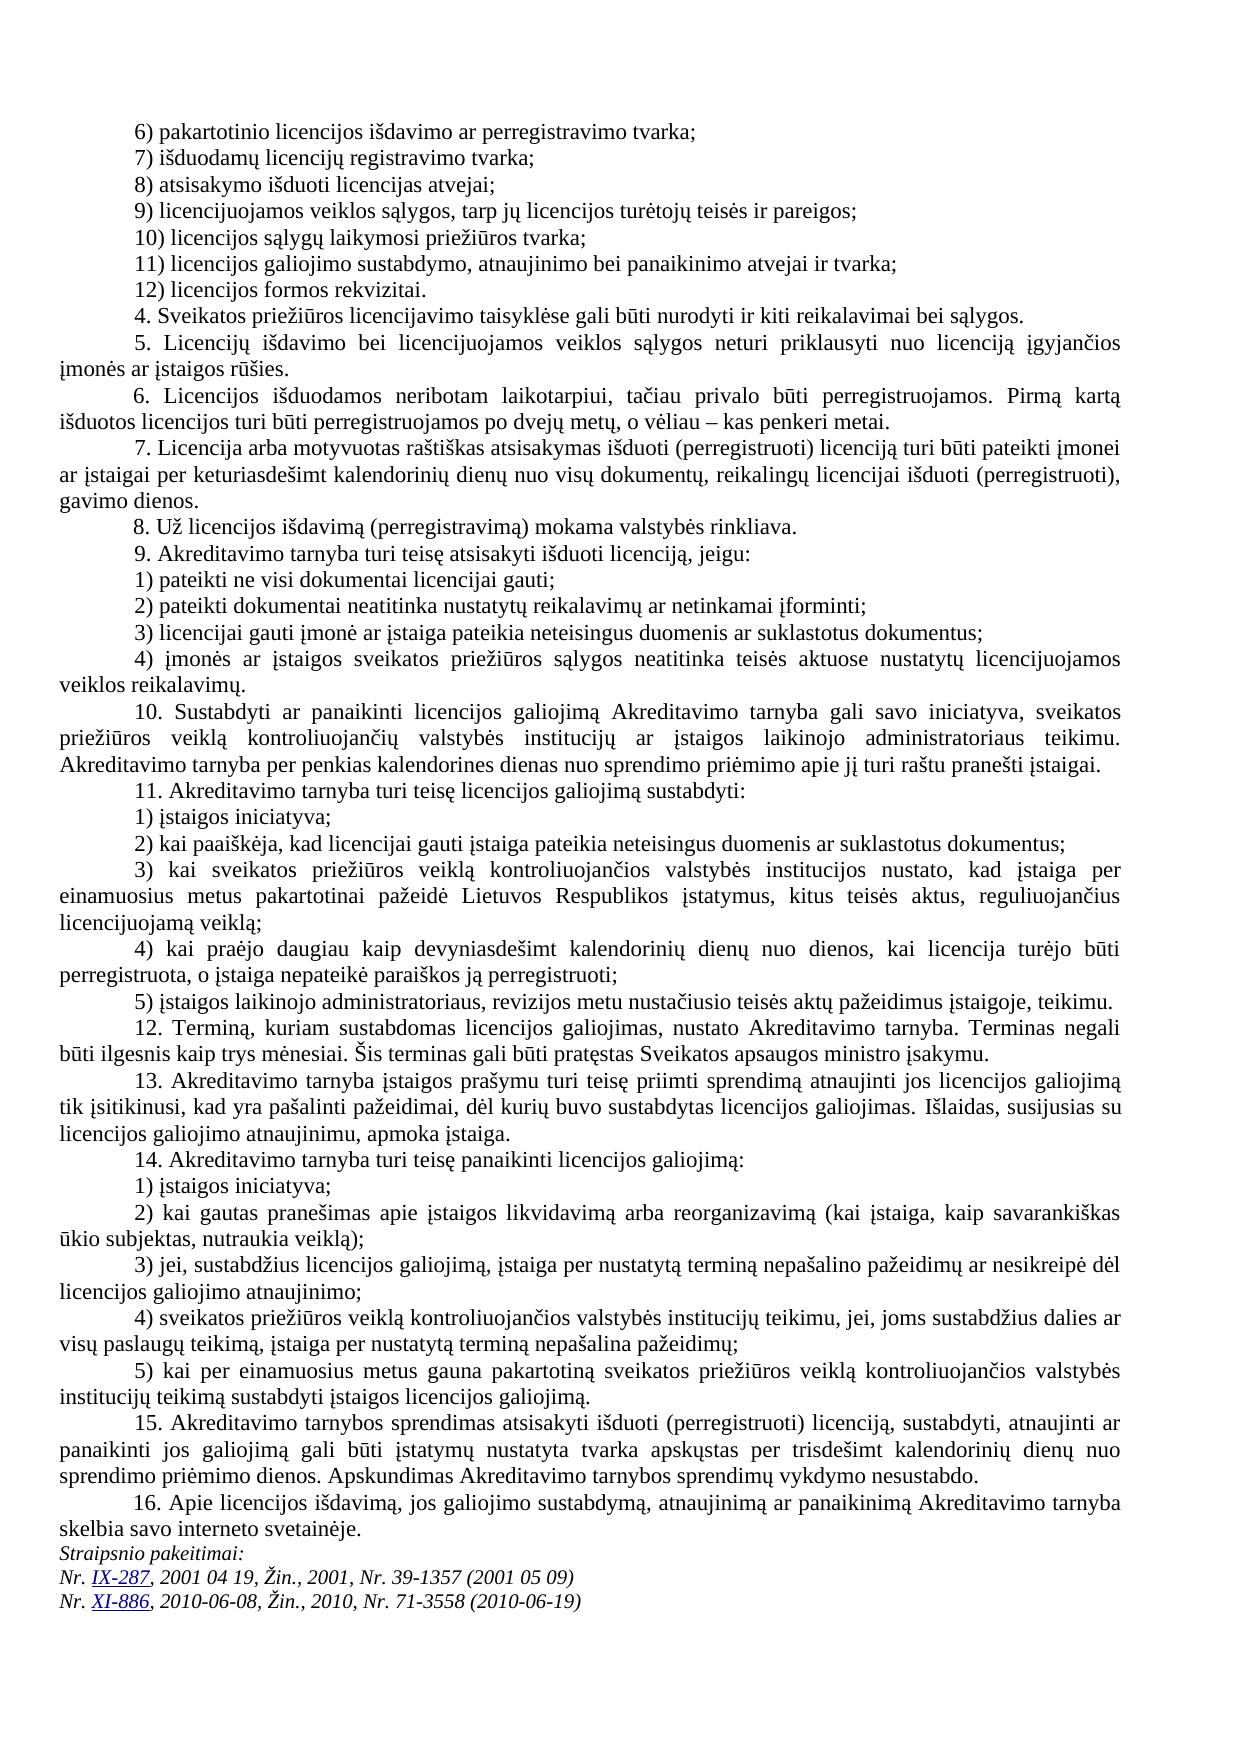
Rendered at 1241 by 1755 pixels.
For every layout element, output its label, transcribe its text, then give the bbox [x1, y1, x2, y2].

text 1) pateikti ne visi dokumentai licencijai gauti; [59, 566, 1122, 592]
text 2) kai paaiškėja, kad licencijai gauti įstaiga pateikia neteisingus duomenis ar suklastotus dokumentus; [59, 830, 1122, 856]
text 4) įmonės ar įstaigos sveikatos priežiūros sąlygos neatitinka teisės aktuose nustatytų licencijuojamos veiklos reikalavimų. [59, 645, 1122, 698]
text 4) kai praėjo daugiau kaip devyniasdešimt kalendorinių dienų nuo dienos, kai licencija turėjo būti perregistruota, o įstaiga nepateikė paraiškos ją perregistruoti; [59, 935, 1122, 988]
text 16. Apie licencijos išdavimą, jos galiojimo sustabdymą, atnaujinimą ar panaikinimą Akreditavimo tarnyba skelbia savo interneto svetainėje. [59, 1488, 1122, 1541]
text 4. Sveikatos priežiūros licencijavimo taisyklėse gali būti nurodyti ir kiti reikalavimai bei sąlygos. [59, 303, 1122, 329]
text 3) jei, sustabdžius licencijos galiojimą, įstaiga per nustatytą terminą nepašalino pažeidimų ar nesikreipė dėl licencijos galiojimo atnaujinimo; [59, 1251, 1122, 1304]
text 12. Terminą, kuriam sustabdomas licencijos galiojimas, nustato Akreditavimo tarnyba. Terminas negali būti ilgesnis kaip trys mėnesiai. Šis terminas gali būti pratęstas Sveikatos apsaugos ministro įsakymu. [59, 1014, 1122, 1067]
text 1) įstaigos iniciatyva; [59, 803, 1122, 830]
text 13. Akreditavimo tarnyba įstaigos prašymu turi teisę priimti sprendimą atnaujinti jos licencijos galiojimą tik įsitikinusi, kad yra pašalinti pažeidimai, dėl kurių buvo sustabdytas licencijos galiojimas. Išlaidas, susijusias su licencijos galiojimo atnaujinimu, apmoka įstaiga. [59, 1067, 1122, 1146]
text 10) licencijos sąlygų laikymosi priežiūros tvarka; [59, 223, 1122, 250]
text Nr. XI-886, 2010-06-08, Žin., 2010, Nr. 71-3558 (2010-06-19) [59, 1589, 1122, 1613]
text 5) įstaigos laikinojo administratoriaus, revizijos metu nustačiusio teisės aktų pažeidimus įstaigoje, teikimu. [59, 988, 1122, 1014]
text 6) pakartotinio licencijos išdavimo ar perregistravimo tvarka; [59, 118, 1122, 144]
text 5) kai per einamuosius metus gauna pakartotiną sveikatos priežiūros veiklą kontroliuojančios valstybės institucijų teikimą sustabdyti įstaigos licencijos galiojimą. [59, 1357, 1122, 1409]
text 4) sveikatos priežiūros veiklą kontroliuojančios valstybės institucijų teikimu, jei, joms sustabdžius dalies ar visų paslaugų teikimą, įstaiga per nustatytą terminą nepašalina pažeidimų; [59, 1304, 1122, 1357]
text 10. Sustabdyti ar panaikinti licencijos galiojimą Akreditavimo tarnyba gali savo iniciatyva, sveikatos priežiūros veiklą kontroliuojančių valstybės institucijų ar įstaigos laikinojo administratoriaus teikimu. Akreditavimo tarnyba per penkias kalendorines dienas nuo sprendimo priėmimo apie jį turi raštu pranešti įstaigai. [59, 698, 1122, 777]
text 14. Akreditavimo tarnyba turi teisę panaikinti licencijos galiojimą: [59, 1146, 1122, 1172]
text 3) licencijai gauti įmonė ar įstaiga pateikia neteisingus duomenis ar suklastotus dokumentus; [59, 619, 1122, 645]
text 1) įstaigos iniciatyva; [59, 1172, 1122, 1199]
text 6. Licencijos išduodamos neribotam laikotarpiui, tačiau privalo būti perregistruojamos. Pirmą kartą išduotos licencijos turi būti perregistruojamos po dvejų metų, o vėliau – kas penkeri metai. [59, 382, 1122, 434]
text 2) pateikti dokumentai neatitinka nustatytų reikalavimų ar netinkamai įforminti; [59, 592, 1122, 619]
text 9. Akreditavimo tarnyba turi teisę atsisakyti išduoti licenciją, jeigu: [59, 540, 1122, 566]
text 2) kai gautas pranešimas apie įstaigos likvidavimą arba reorganizavimą (kai įstaiga, kaip savarankiškas ūkio subjektas, nutraukia veiklą); [59, 1199, 1122, 1251]
text 11) licencijos galiojimo sustabdymo, atnaujinimo bei panaikinimo atvejai ir tvarka; [59, 250, 1122, 276]
text Nr. IX-287, 2001 04 19, Žin., 2001, Nr. 39-1357 (2001 05 09) [59, 1565, 1122, 1589]
text 8. Už licencijos išdavimą (perregistravimą) mokama valstybės rinkliava. [59, 513, 1122, 540]
text 9) licencijuojamos veiklos sąlygos, tarp jų licencijos turėtojų teisės ir pareigos; [59, 197, 1122, 223]
text 3) kai sveikatos priežiūros veiklą kontroliuojančios valstybės institucijos nustato, kad įstaiga per einamuosius metus pakartotinai pažeidė Lietuvos Respublikos įstatymus, kitus teisės aktus, reguliuojančius licencijuojamą veiklą; [59, 856, 1122, 935]
text 5. Licencijų išdavimo bei licencijuojamos veiklos sąlygos neturi priklausyti nuo licenciją įgyjančios įmonės ar įstaigos rūšies. [59, 329, 1122, 382]
text Straipsnio pakeitimai: [59, 1541, 1122, 1565]
text 12) licencijos formos rekvizitai. [59, 276, 1122, 303]
text 7. Licencija arba motyvuotas raštiškas atsisakymas išduoti (perregistruoti) licenciją turi būti pateikti įmonei ar įstaigai per keturiasdešimt kalendorinių dienų nuo visų dokumentų, reikalingų licencijai išduoti (perregistruoti), gavimo dienos. [59, 434, 1122, 513]
text 15. Akreditavimo tarnybos sprendimas atsisakyti išduoti (perregistruoti) licenciją, sustabdyti, atnaujinti ar panaikinti jos galiojimą gali būti įstatymų nustatyta tvarka apskųstas per trisdešimt kalendorinių dienų nuo sprendimo priėmimo dienos. Apskundimas Akreditavimo tarnybos sprendimų vykdymo nesustabdo. [59, 1409, 1122, 1488]
text 7) išduodamų licencijų registravimo tvarka; [59, 144, 1122, 171]
text 11. Akreditavimo tarnyba turi teisę licencijos galiojimą sustabdyti: [59, 777, 1122, 803]
text 8) atsisakymo išduoti licencijas atvejai; [59, 171, 1122, 197]
